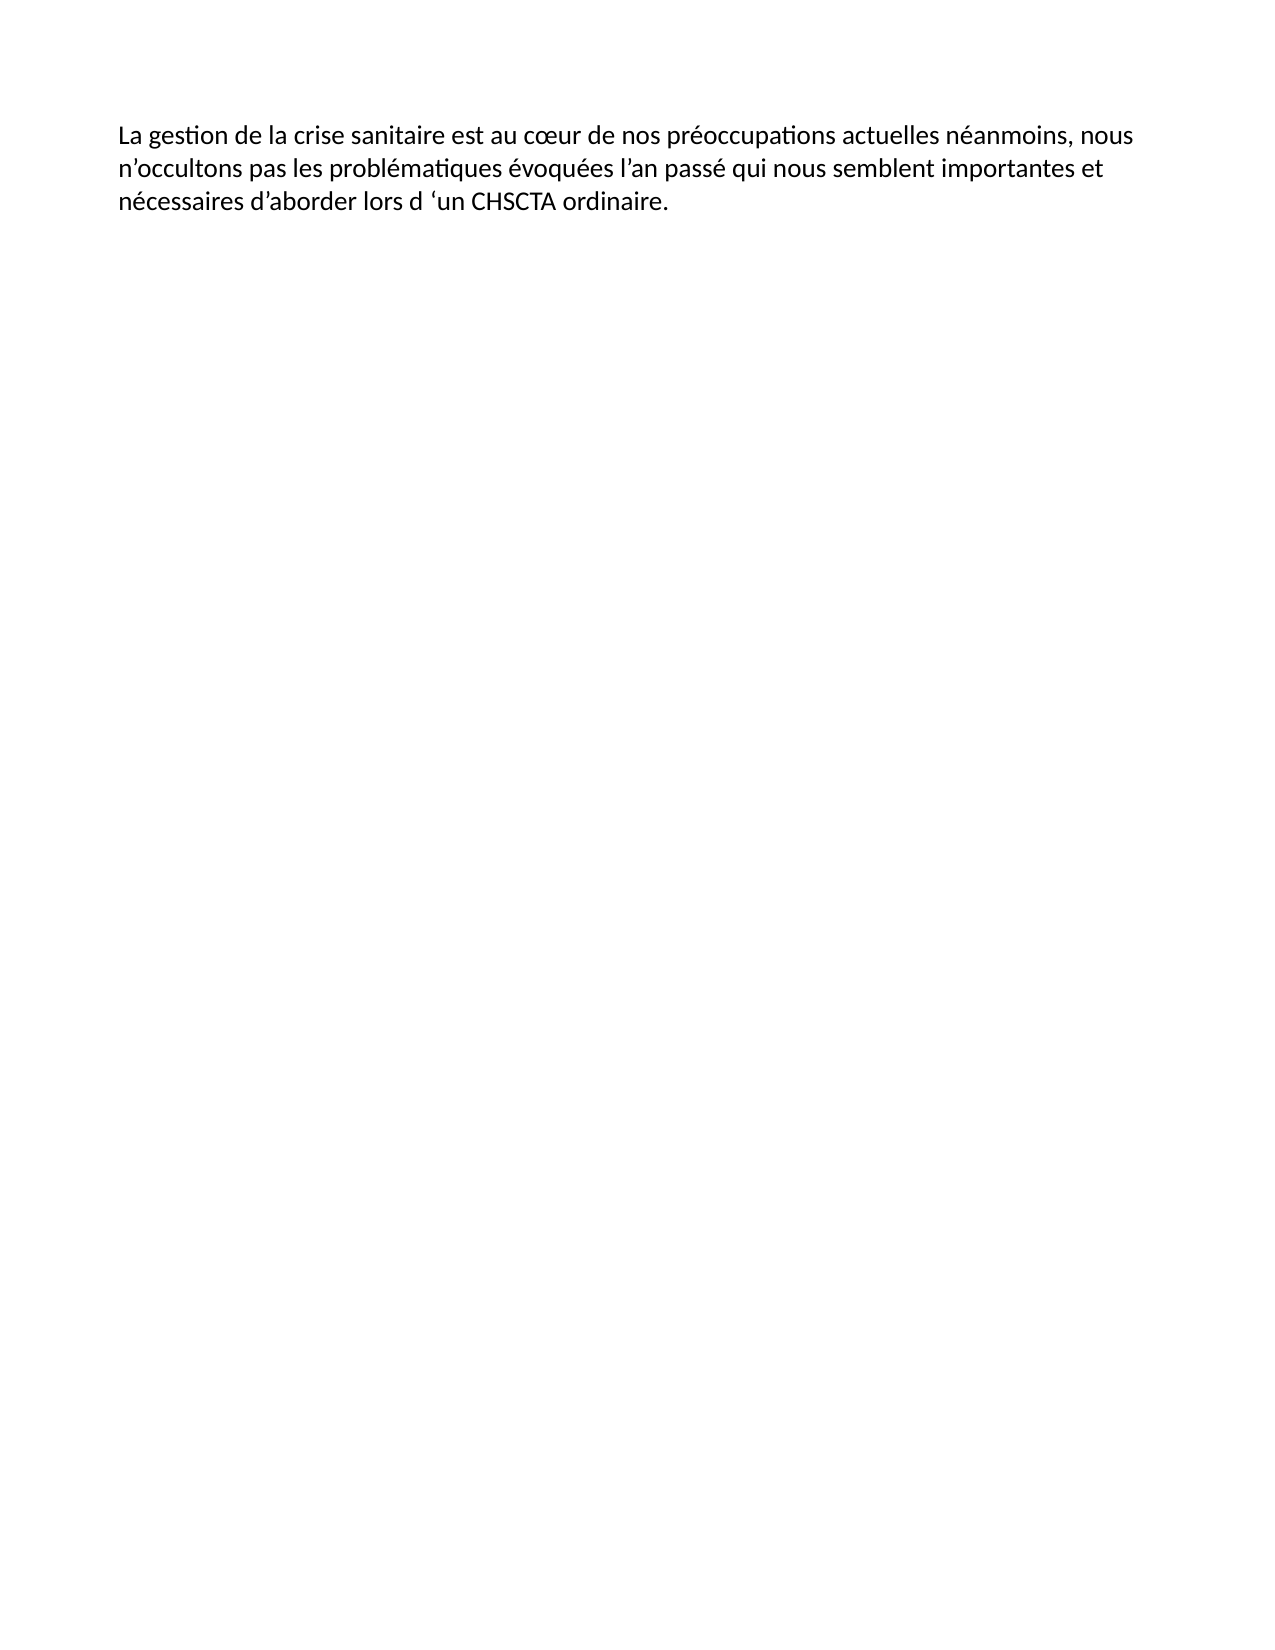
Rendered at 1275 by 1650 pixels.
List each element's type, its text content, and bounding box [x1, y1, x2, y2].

text La gestion de la crise sanitaire est au cœur de nos préoccupations actuelles néanmoins, nous n’occultons pas les problématiques évoquées l’an passé qui nous semblent importantes et nécessaires d’aborder lors d ‘un CHSCTA ordinaire. [118, 118, 1157, 217]
